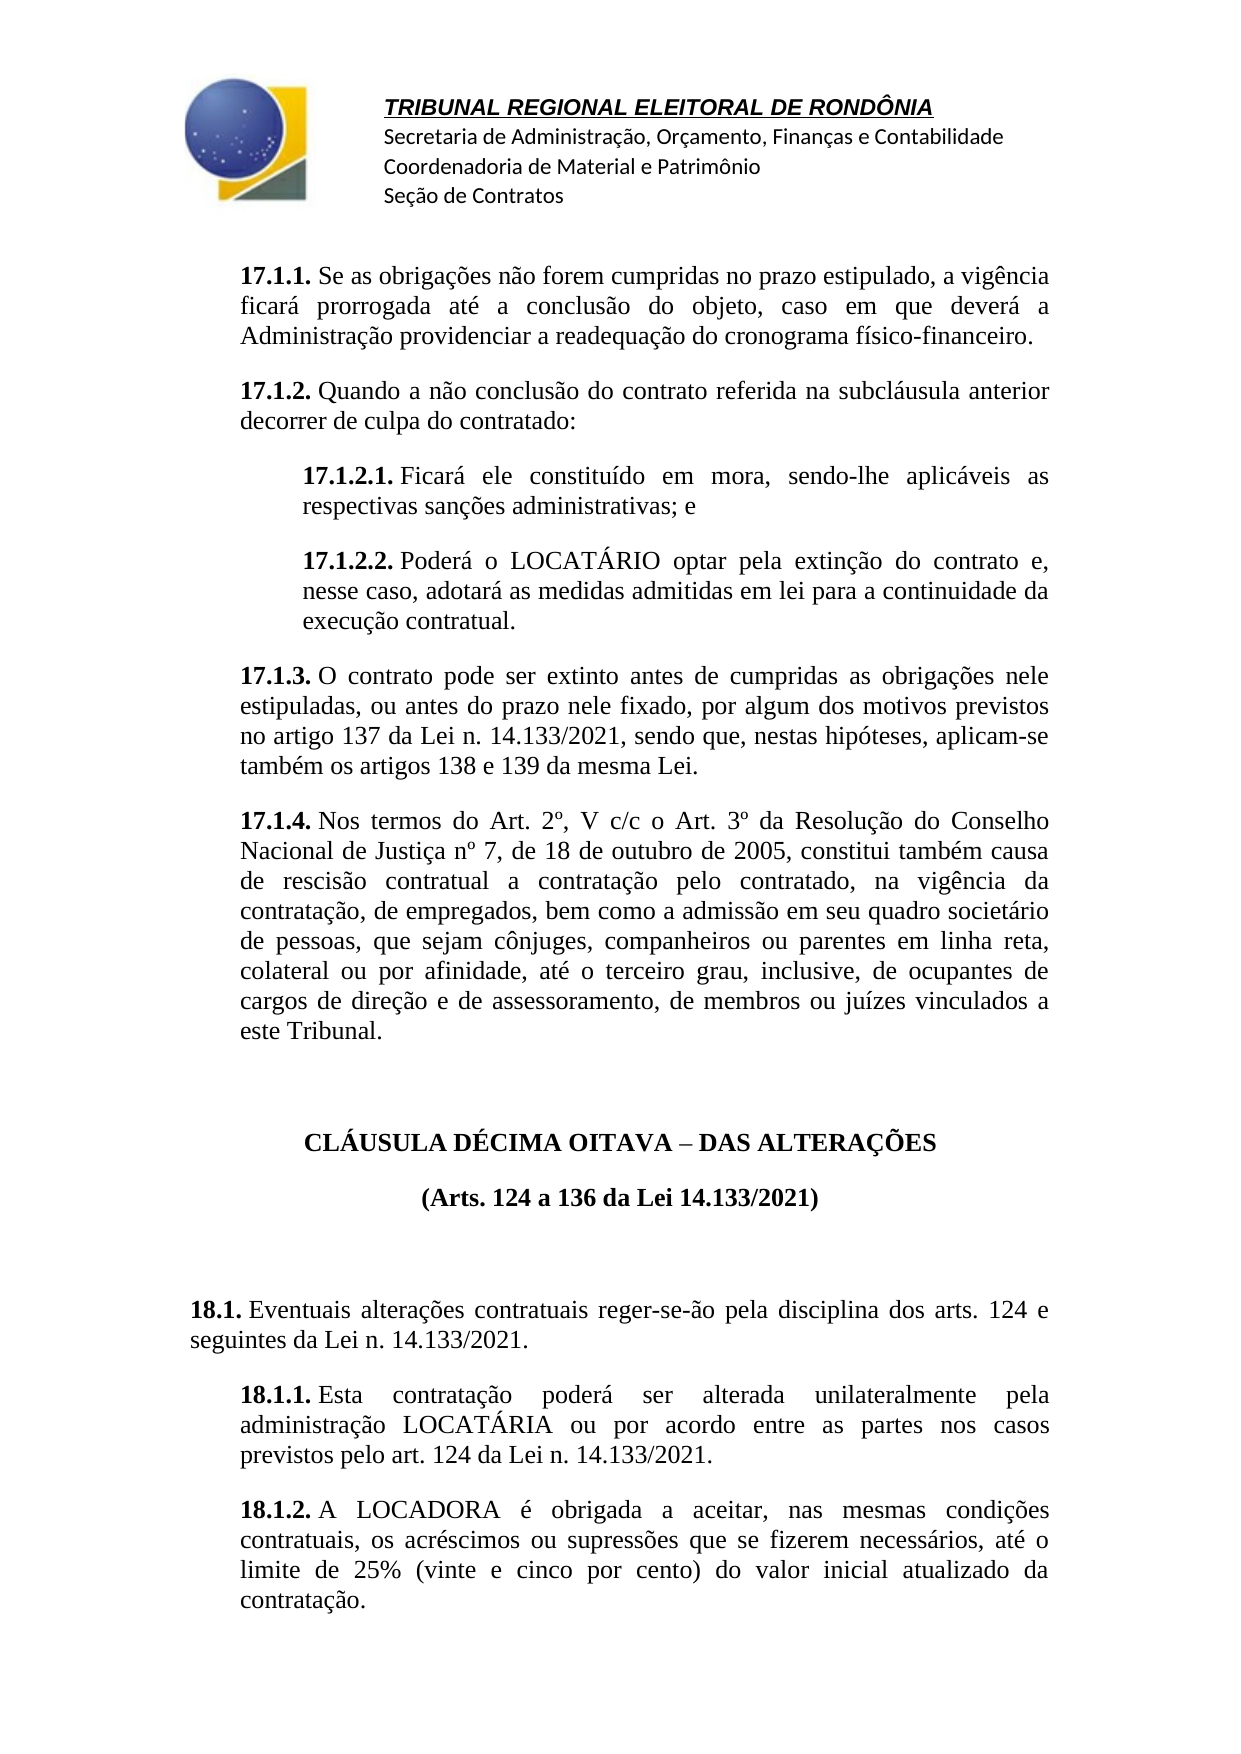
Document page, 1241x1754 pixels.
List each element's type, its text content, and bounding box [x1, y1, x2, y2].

text 17.1.4. Nos termos do Art. 2º, V c/c o Art. 3º da Resolução do Conselho Nacional de Justiça nº 7, de 18 de outubro de 2005, constitui também causa de rescisão contratual a contratação pelo contratado, na vigência da contratação, de empregados, bem como a admissão em seu quadro societário de pessoas, que sejam cônjuges, companheiros ou parentes em linha reta, colateral ou por afinidade, até o terceiro grau, inclusive, de ocupantes de cargos de direção e de assessoramento, de membros ou juízes vinculados a este Tribunal. [240, 805, 1051, 1045]
text 18.1. Eventuais alterações contratuais reger-se-ão pela disciplina dos arts. 124 e seguintes da Lei n. 14.133/2021. [190, 1294, 1051, 1354]
text CLÁUSULA DÉCIMA OITAVA – DAS ALTERAÇÕES [190, 1127, 1051, 1157]
text 18.1.1. Esta contratação poderá ser alterada unilateralmente pela administração LOCATÁRIA ou por acordo entre as partes nos casos previstos pelo art. 124 da Lei n. 14.133/2021. [240, 1379, 1051, 1469]
text 17.1.2.2. Poderá o LOCATÁRIO optar pela extinção do contrato e, nesse caso, adotará as medidas admitidas em lei para a continuidade da execução contratual. [302, 545, 1051, 635]
text 17.1.2. Quando a não conclusão do contrato referida na subcláusula anterior decorrer de culpa do contratado: [240, 375, 1051, 435]
text 17.1.1. Se as obrigações não forem cumpridas no prazo estipulado, a vigência ficará prorrogada até a conclusão do objeto, caso em que deverá a Administração providenciar a readequação do cronograma físico-financeiro. [240, 260, 1051, 350]
text 18.1.2. A LOCADORA é obrigada a aceitar, nas mesmas condições contratuais, os acréscimos ou supressões que se fizerem necessários, até o limite de 25% (vinte e cinco por cento) do valor inicial atualizado da contratação. [240, 1494, 1051, 1614]
text (Arts. 124 a 136 da Lei 14.133/2021) [190, 1182, 1051, 1212]
text 17.1.2.1. Ficará ele constituído em mora, sendo-lhe aplicáveis as respectivas sanções administrativas; e [302, 460, 1051, 520]
text 17.1.3. O contrato pode ser extinto antes de cumpridas as obrigações nele estipuladas, ou antes do prazo nele fixado, por algum dos motivos previstos no artigo 137 da Lei n. 14.133/2021, sendo que, nestas hipóteses, aplicam-se também os artigos 138 e 139 da mesma Lei. [240, 660, 1051, 780]
